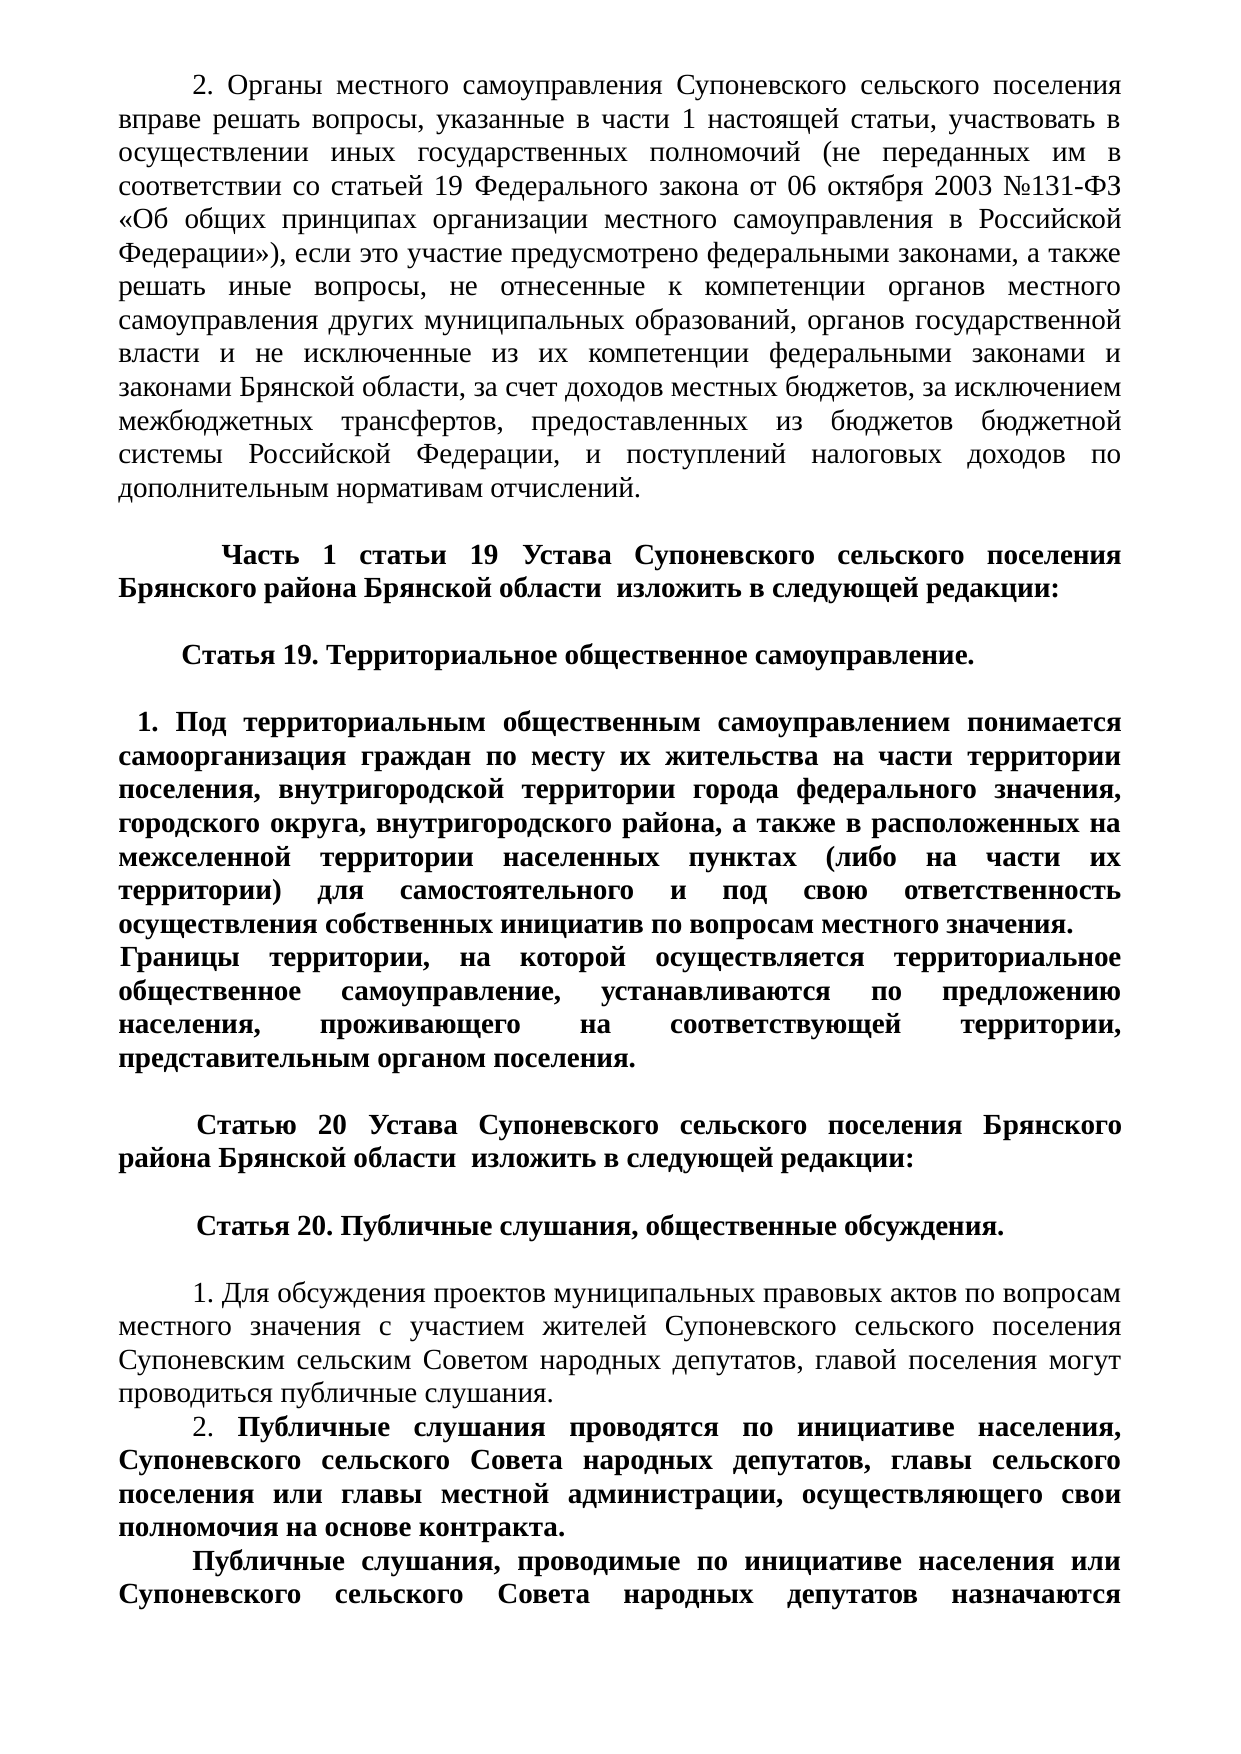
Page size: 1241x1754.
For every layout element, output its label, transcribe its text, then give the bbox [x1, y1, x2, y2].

text 1. Под территориальным общественным самоуправлением понимается самоорганизация граждан по месту их жительства на части территории поселения, внутригородской территории города федерального значения, городского округа, внутригородского района, а также в расположенных на межселенной территории населенных пунктах (либо на части их территории) для самостоятельного и под свою ответственность осуществления собственных инициатив по вопросам местного значения. [118, 704, 1122, 939]
text Границы территории, на которой осуществляется территориальное общественное самоуправление, устанавливаются по предложению населения, проживающего на соответствующей территории, представительным органом поселения. [118, 939, 1122, 1073]
text Статья 19. Территориальное общественное самоуправление. [117, 637, 1122, 671]
text 1. Для обсуждения проектов муниципальных правовых актов по вопросам местного значения с участием жителей Супоневского сельского поселения Супоневским сельским Советом народных депутатов, главой поселения могут проводиться публичные слушания. [118, 1275, 1122, 1409]
text Статью 20 Устава Супоневского сельского поселения Брянского района Брянской области изложить в следующей редакции: [118, 1107, 1122, 1174]
text Статья 20. Публичные слушания, общественные обсуждения. [117, 1208, 1122, 1241]
text Часть 1 статьи 19 Устава Супоневского сельского поселения Брянского района Брянской области изложить в следующей редакции: [118, 537, 1122, 604]
text 2. Публичные слушания проводятся по инициативе населения, Супоневского сельского Совета народных депутатов, главы сельского поселения или главы местной администрации, осуществляющего свои полномочия на основе контракта. [118, 1409, 1122, 1543]
text 2. Органы местного самоуправления Супоневского сельского поселения вправе решать вопросы, указанные в части 1 настоящей статьи, участвовать в осуществлении иных государственных полномочий (не переданных им в соответствии со статьей 19 Федерального закона от 06 октября 2003 №131-ФЗ «Об общих принципах организации местного самоуправления в Российской Федерации»), если это участие предусмотрено федеральными законами, а также решать иные вопросы, не отнесенные к компетенции органов местного самоуправления других муниципальных образований, органов государственной власти и не исключенные из их компетенции федеральными законами и законами Брянской области, за счет доходов местных бюджетов, за исключением межбюджетных трансфертов, предоставленных из бюджетов бюджетной системы Российской Федерации, и поступлений налоговых доходов по дополнительным нормативам отчислений. [118, 67, 1122, 503]
text Публичные слушания, проводимые по инициативе населения или Супоневского сельского Совета народных депутатов назначаются [118, 1543, 1122, 1610]
